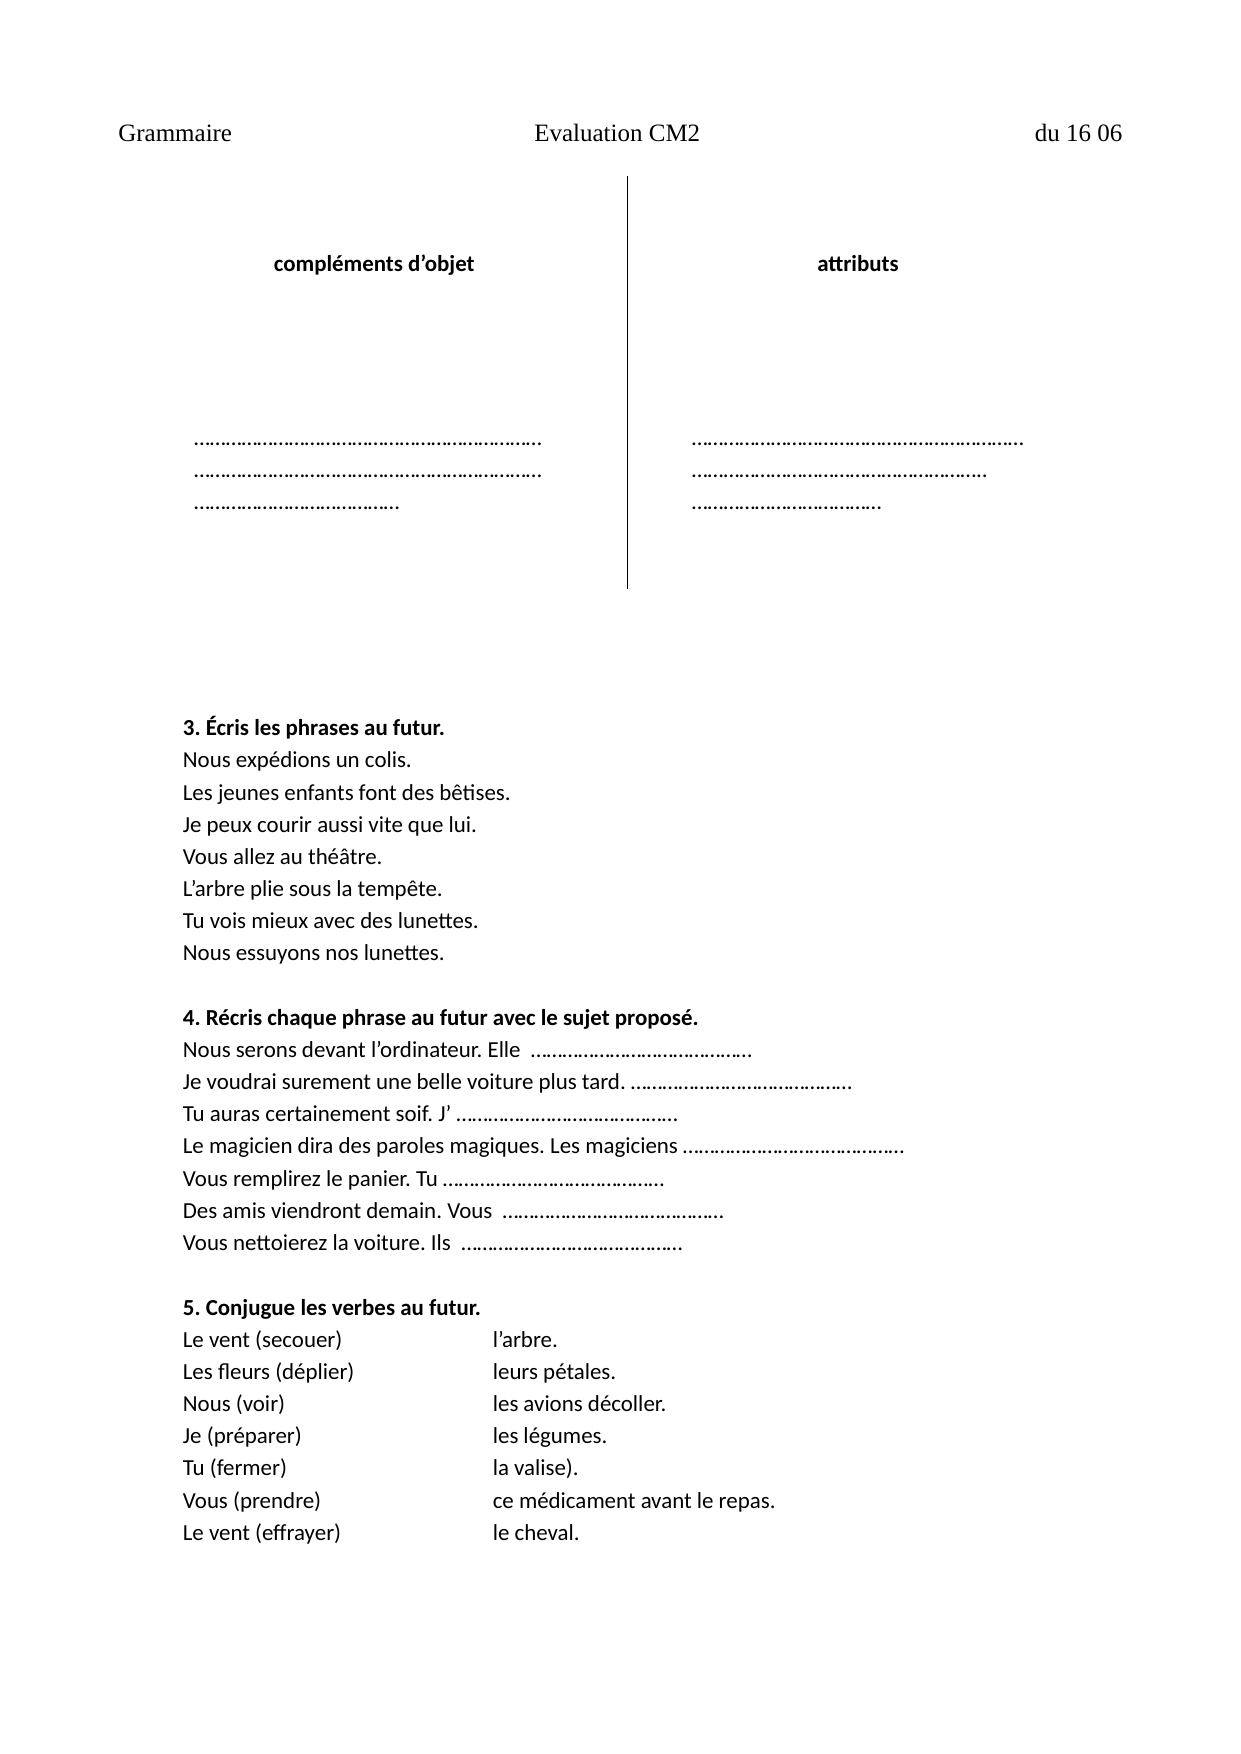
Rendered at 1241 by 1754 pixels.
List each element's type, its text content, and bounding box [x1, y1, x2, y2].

text Nous (voir) les avions décoller. [118, 1324, 1122, 1357]
text Le magicien dira des paroles magiques. Les magiciens …………………………………… [118, 1067, 1122, 1099]
text 4. Récris chaque phrase au futur avec le sujet proposé. [118, 938, 1122, 971]
table_header compléments d’objet [121, 176, 627, 350]
text Les fleurs (déplier) leurs pétales. [118, 1292, 1122, 1324]
text Tu vois mieux avec des lunettes. [118, 842, 1122, 874]
text Nous serons devant l’ordinateur. Elle …………………………………… [118, 971, 1122, 1003]
text Nous expédions un colis. [118, 681, 1122, 713]
text Vous nettoierez la voiture. Ils …………………………………… [118, 1164, 1122, 1228]
text Nous essuyons nos lunettes. [118, 874, 1122, 938]
text L’arbre plie sous la tempête. [118, 809, 1122, 842]
text Vous remplirez le panier. Tu …………………………………… [118, 1099, 1122, 1131]
text Des amis viendront demain. Vous …………………………………… [118, 1131, 1122, 1164]
text Je (préparer) les légumes. [118, 1357, 1122, 1389]
table_header attributs [628, 176, 1088, 350]
text Le vent (effrayer) le cheval. [118, 1453, 1122, 1611]
text Je peux courir aussi vite que lui. [118, 745, 1122, 777]
table_cell ……………………………………………………………………………………………………………………………………………………… [121, 350, 627, 588]
table_cell ………………………………………………………………………………………………………..……………………………… [628, 350, 1088, 588]
text Vous allez au théâtre. [118, 777, 1122, 809]
text Le vent (secouer) l’arbre. [118, 1260, 1122, 1292]
text Je voudrai surement une belle voiture plus tard. …………………………………… [118, 1003, 1122, 1035]
text 3. Écris les phrases au futur. [118, 649, 1122, 681]
text Tu auras certainement soif. J’ …………………………………… [118, 1035, 1122, 1067]
text Les jeunes enfants font des bêtises. [118, 713, 1122, 745]
text Vous (prendre) ce médicament avant le repas. [118, 1421, 1122, 1453]
text 5. Conjugue les verbes au futur. [118, 1228, 1122, 1260]
text Tu (fermer) la valise). [118, 1389, 1122, 1421]
